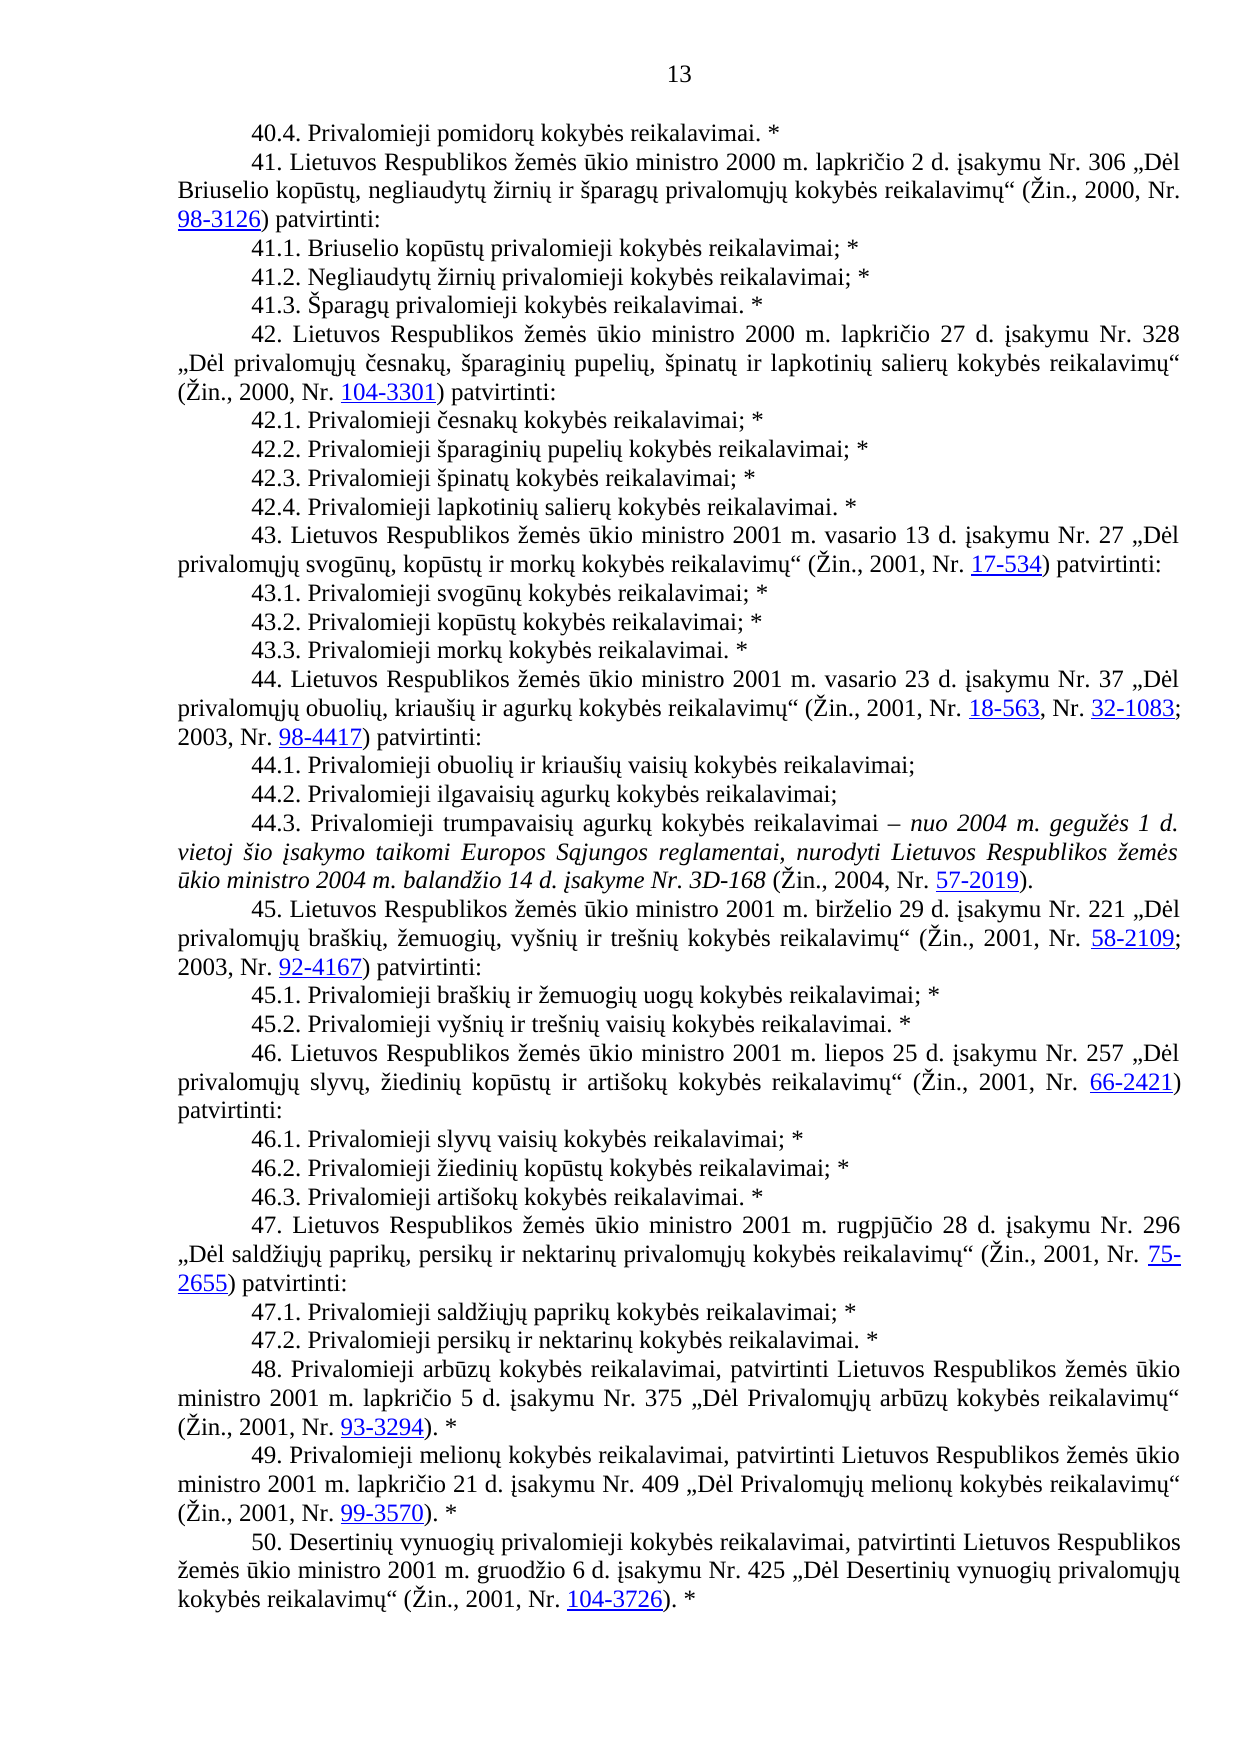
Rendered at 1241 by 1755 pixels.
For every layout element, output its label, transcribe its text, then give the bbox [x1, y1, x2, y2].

text 50. Desertinių vynuogių privalomieji kokybės reikalavimai, patvirtinti Lietuvos Respublikos žemės ūkio ministro 2001 m. gruodžio 6 d. įsakymu Nr. 425 „Dėl Desertinių vynuogių privalomųjų kokybės reikalavimų“ (Žin., 2001, Nr. 104-3726). * [177, 1527, 1181, 1613]
text 46.1. Privalomieji slyvų vaisių kokybės reikalavimai; * [177, 1124, 1181, 1153]
text 42.1. Privalomieji česnakų kokybės reikalavimai; * [177, 406, 1181, 434]
text 43.3. Privalomieji morkų kokybės reikalavimai. * [177, 636, 1181, 664]
text 44.2. Privalomieji ilgavaisių agurkų kokybės reikalavimai; [177, 779, 1181, 808]
text 42. Lietuvos Respublikos žemės ūkio ministro 2000 m. lapkričio 27 d. įsakymu Nr. 328 „Dėl privalomųjų česnakų, šparaginių pupelių, špinatų ir lapkotinių salierų kokybės reikalavimų“ (Žin., 2000, Nr. 104-3301) patvirtinti: [177, 319, 1181, 406]
text 41.3. Šparagų privalomieji kokybės reikalavimai. * [177, 291, 1181, 319]
text 44. Lietuvos Respublikos žemės ūkio ministro 2001 m. vasario 23 d. įsakymu Nr. 37 „Dėl privalomųjų obuolių, kriaušių ir agurkų kokybės reikalavimų“ (Žin., 2001, Nr. 18-563, Nr. 32-1083; 2003, Nr. 98-4417) patvirtinti: [177, 664, 1181, 751]
text 41.2. Negliaudytų žirnių privalomieji kokybės reikalavimai; * [177, 262, 1181, 291]
text 47.1. Privalomieji saldžiųjų paprikų kokybės reikalavimai; * [177, 1297, 1181, 1326]
text 45. Lietuvos Respublikos žemės ūkio ministro 2001 m. birželio 29 d. įsakymu Nr. 221 „Dėl privalomųjų braškių, žemuogių, vyšnių ir trešnių kokybės reikalavimų“ (Žin., 2001, Nr. 58-2109; 2003, Nr. 92-4167) patvirtinti: [177, 894, 1181, 981]
text 42.2. Privalomieji šparaginių pupelių kokybės reikalavimai; * [177, 434, 1181, 463]
text 40.4. Privalomieji pomidorų kokybės reikalavimai. * [177, 118, 1181, 147]
text 45.1. Privalomieji braškių ir žemuogių uogų kokybės reikalavimai; * [177, 981, 1181, 1009]
text 41.1. Briuselio kopūstų privalomieji kokybės reikalavimai; * [177, 233, 1181, 262]
text 42.3. Privalomieji špinatų kokybės reikalavimai; * [177, 463, 1181, 492]
text 48. Privalomieji arbūzų kokybės reikalavimai, patvirtinti Lietuvos Respublikos žemės ūkio ministro 2001 m. lapkričio 5 d. įsakymu Nr. 375 „Dėl Privalomųjų arbūzų kokybės reikalavimų“ (Žin., 2001, Nr. 93-3294). * [177, 1354, 1181, 1441]
text 42.4. Privalomieji lapkotinių salierų kokybės reikalavimai. * [177, 492, 1181, 521]
text 47.2. Privalomieji persikų ir nektarinų kokybės reikalavimai. * [177, 1326, 1181, 1354]
text 44.3. Privalomieji trumpavaisių agurkų kokybės reikalavimai – nuo 2004 m. gegužės 1 d. vietoj šio įsakymo taikomi Europos Sąjungos reglamentai, nurodyti Lietuvos Respublikos žemės ūkio ministro 2004 m. balandžio 14 d. įsakyme Nr. 3D-168 (Žin., 2004, Nr. 57-2019). [177, 808, 1181, 894]
text 47. Lietuvos Respublikos žemės ūkio ministro 2001 m. rugpjūčio 28 d. įsakymu Nr. 296 „Dėl saldžiųjų paprikų, persikų ir nektarinų privalomųjų kokybės reikalavimų“ (Žin., 2001, Nr. 75-2655) patvirtinti: [177, 1211, 1181, 1297]
text 46.3. Privalomieji artišokų kokybės reikalavimai. * [177, 1182, 1181, 1211]
text 43. Lietuvos Respublikos žemės ūkio ministro 2001 m. vasario 13 d. įsakymu Nr. 27 „Dėl privalomųjų svogūnų, kopūstų ir morkų kokybės reikalavimų“ (Žin., 2001, Nr. 17-534) patvirtinti: [177, 521, 1181, 578]
text 43.2. Privalomieji kopūstų kokybės reikalavimai; * [177, 607, 1181, 636]
text 49. Privalomieji melionų kokybės reikalavimai, patvirtinti Lietuvos Respublikos žemės ūkio ministro 2001 m. lapkričio 21 d. įsakymu Nr. 409 „Dėl Privalomųjų melionų kokybės reikalavimų“ (Žin., 2001, Nr. 99-3570). * [177, 1441, 1181, 1527]
text 44.1. Privalomieji obuolių ir kriaušių vaisių kokybės reikalavimai; [177, 751, 1181, 779]
text 46.2. Privalomieji žiedinių kopūstų kokybės reikalavimai; * [177, 1153, 1181, 1182]
text 43.1. Privalomieji svogūnų kokybės reikalavimai; * [177, 578, 1181, 607]
text 46. Lietuvos Respublikos žemės ūkio ministro 2001 m. liepos 25 d. įsakymu Nr. 257 „Dėl privalomųjų slyvų, žiedinių kopūstų ir artišokų kokybės reikalavimų“ (Žin., 2001, Nr. 66-2421) patvirtinti: [177, 1038, 1181, 1124]
text 41. Lietuvos Respublikos žemės ūkio ministro 2000 m. lapkričio 2 d. įsakymu Nr. 306 „Dėl Briuselio kopūstų, negliaudytų žirnių ir šparagų privalomųjų kokybės reikalavimų“ (Žin., 2000, Nr. 98-3126) patvirtinti: [177, 147, 1181, 233]
text 45.2. Privalomieji vyšnių ir trešnių vaisių kokybės reikalavimai. * [177, 1009, 1181, 1038]
